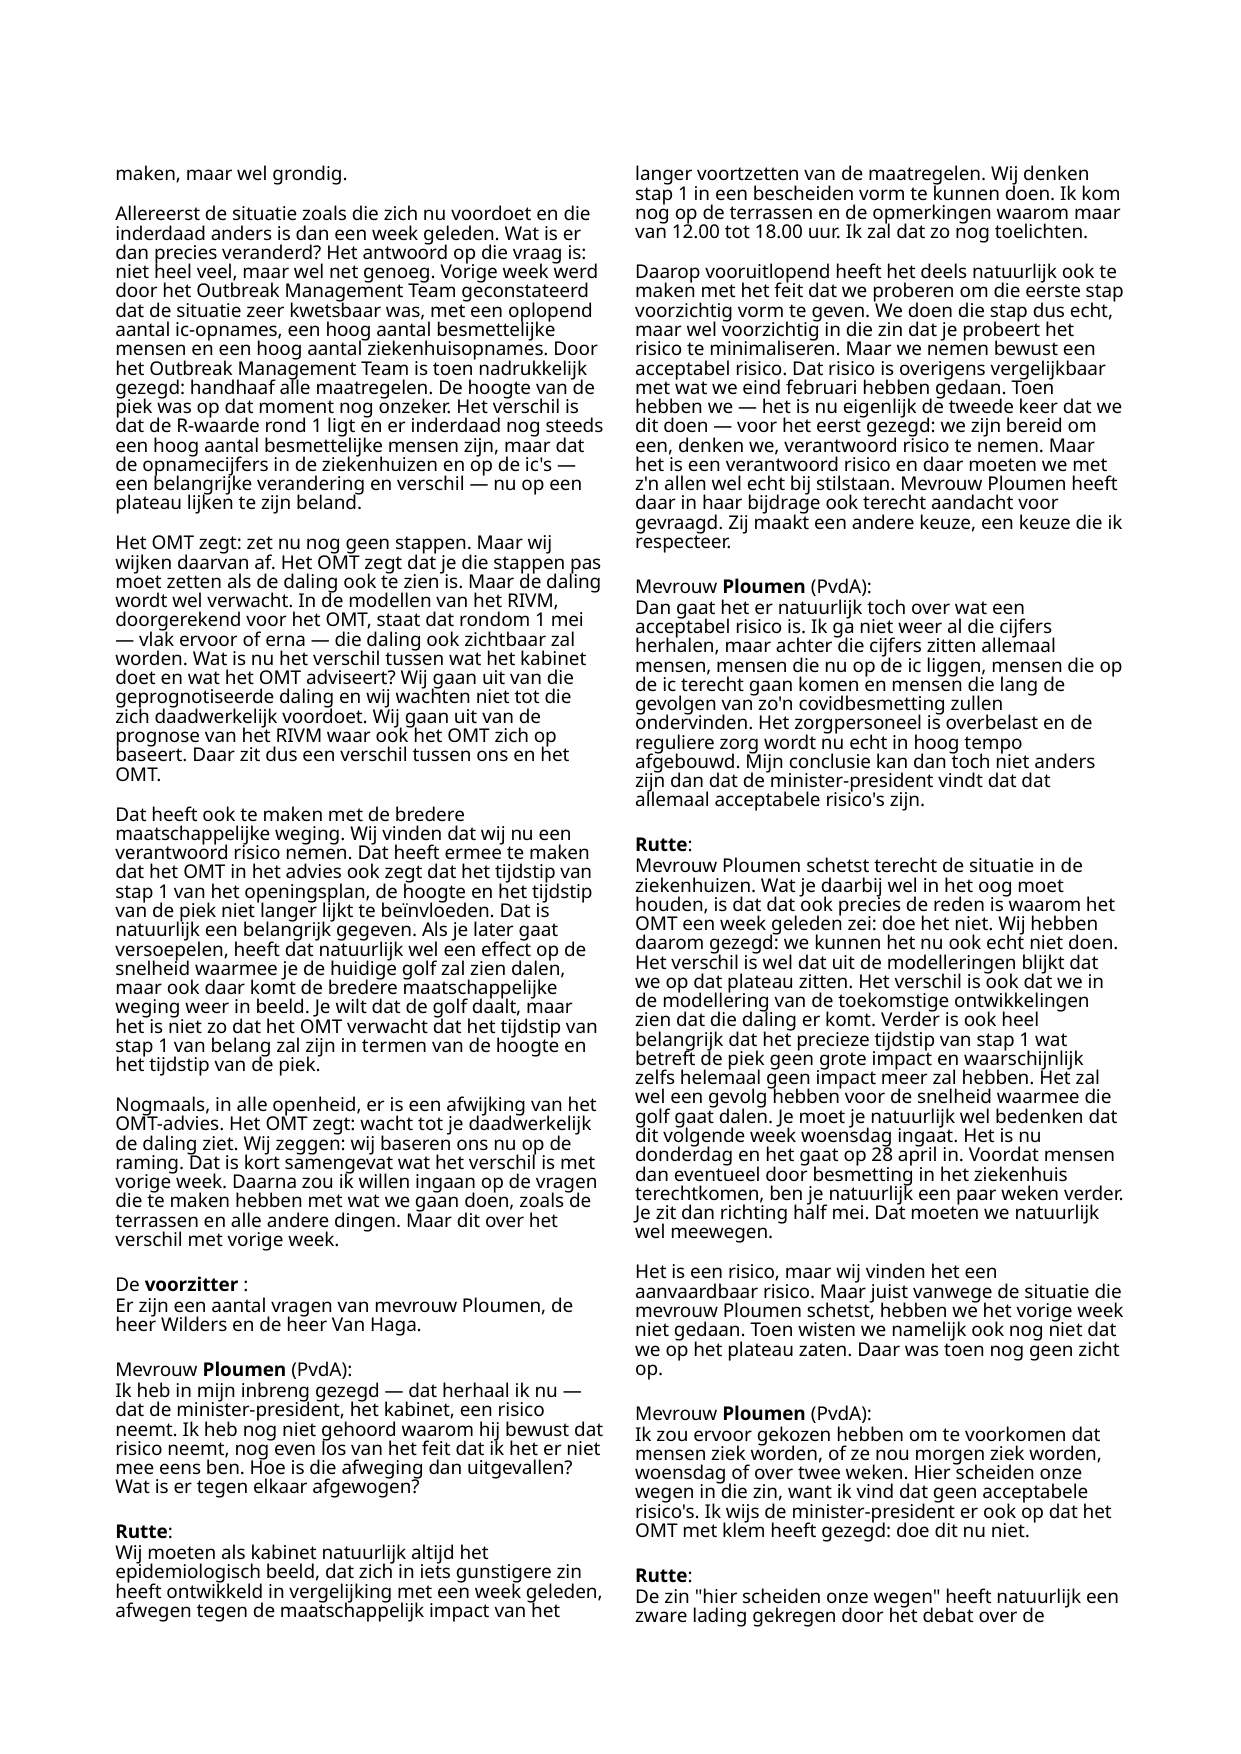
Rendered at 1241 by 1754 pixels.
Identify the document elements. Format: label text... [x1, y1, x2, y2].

text Het is een risico, maar wij vinden het een aanvaardbaar risico. Maar juist vanwege de situatie die mevrouw Ploumen schetst, hebben we het vorige week niet gedaan. Toen wisten we namelijk ook nog niet dat we op het plateau zaten. Daar was toen nog geen zicht op. [635, 1263, 1125, 1379]
text Wij moeten als kabinet natuurlijk altijd het epidemiologisch beeld, dat zich in iets gunstigere zin heeft ontwikkeld in vergelijking met een week geleden, afwegen tegen de maatschappelijk impact van het [115, 1544, 605, 1621]
text Mevrouw Ploumen (PvdA): [635, 1400, 1125, 1426]
text Mevrouw Ploumen schetst terecht de situatie in de ziekenhuizen. Wat je daarbij wel in het oog moet houden, is dat dat ook precies de reden is waarom het OMT een week geleden zei: doe het niet. Wij hebben daarom gezegd: we kunnen het nu ook echt niet doen. Het verschil is wel dat uit de modelleringen blijkt dat we op dat plateau zitten. Het verschil is ook dat we in de modellering van de toekomstige ontwikkelingen zien dat die daling er komt. Verder is ook heel belangrijk dat het precieze tijdstip van stap 1 wat betreft de piek geen grote impact en waarschijnlijk zelfs helemaal geen impact meer zal hebben. Het zal wel een gevolg hebben voor de snelheid waarmee die golf gaat dalen. Je moet je natuurlijk wel bedenken dat dit volgende week woensdag ingaat. Het is nu donderdag en het gaat op 28 april in. Voordat mensen dan eventueel door besmetting in het ziekenhuis terechtkomen, ben je natuurlijk een paar weken verder. Je zit dan richting half mei. Dat moeten we natuurlijk wel meewegen. [635, 857, 1125, 1243]
text Dan gaat het er natuurlijk toch over wat een acceptabel risico is. Ik ga niet weer al die cijfers herhalen, maar achter die cijfers zitten allemaal mensen, mensen die nu op de ic liggen, mensen die op de ic terecht gaan komen en mensen die lang de gevolgen van zo'n covidbesmetting zullen ondervinden. Het zorgpersoneel is overbelast en de reguliere zorg wordt nu echt in hoog tempo afgebouwd. Mijn conclusie kan dan toch niet anders zijn dan dat de minister-president vindt dat dat allemaal acceptabele risico's zijn. [635, 599, 1125, 811]
text De voorzitter : [115, 1271, 605, 1297]
text Rutte: [635, 832, 1125, 857]
text Er zijn een aantal vragen van mevrouw Ploumen, de heer Wilders en de heer Van Haga. [115, 1297, 605, 1335]
text Ik heb in mijn inbreng gezegd — dat herhaal ik nu — dat de minister-president, het kabinet, een risico neemt. Ik heb nog niet gehoord waarom hij bewust dat risico neemt, nog even los van het feit dat ik het er niet mee eens ben. Hoe is die afweging dan uitgevallen? Wat is er tegen elkaar afgewogen? [115, 1382, 605, 1498]
text Daarop vooruitlopend heeft het deels natuurlijk ook te maken met het feit dat we proberen om die eerste stap voorzichtig vorm te geven. We doen die stap dus echt, maar wel voorzichtig in die zin dat je probeert het risico te minimaliseren. Maar we nemen bewust een acceptabel risico. Dat risico is overigens vergelijkbaar met wat we eind februari hebben gedaan. Toen hebben we — het is nu eigenlijk de tweede keer dat we dit doen — voor het eerst gezegd: we zijn bereid om een, denken we, verantwoord risico te nemen. Maar het is een verantwoord risico en daar moeten we met z'n allen wel echt bij stilstaan. Mevrouw Ploumen heeft daar in haar bijdrage ook terecht aandacht voor gevraagd. Zij maakt een andere keuze, een keuze die ik respecteer. [635, 263, 1125, 552]
text Het OMT zegt: zet nu nog geen stappen. Maar wij wijken daarvan af. Het OMT zegt dat je die stappen pas moet zetten als de daling ook te zien is. Maar de daling wordt wel verwacht. In de modellen van het RIVM, doorgerekend voor het OMT, staat dat rondom 1 mei — vlak ervoor of erna — die daling ook zichtbaar zal worden. Wat is nu het verschil tussen wat het kabinet doet en wat het OMT adviseert? Wij gaan uit van die geprognotiseerde daling en wij wachten niet tot die zich daadwerkelijk voordoet. Wij gaan uit van de prognose van het RIVM waar ook het OMT zich op baseert. Daar zit dus een verschil tussen ons en het OMT. [115, 534, 605, 785]
text maken, maar wel grondig. [115, 165, 605, 184]
text De zin "hier scheiden onze wegen" heeft natuurlijk een zware lading gekregen door het debat over de [635, 1588, 1125, 1626]
text Nogmaals, in alle openheid, er is een afwijking van het OMT-advies. Het OMT zegt: wacht tot je daadwerkelijk de daling ziet. Wij zeggen: wij baseren ons nu op de raming. Dat is kort samengevat wat het verschil is met vorige week. Daarna zou ik willen ingaan op de vragen die te maken hebben met wat we gaan doen, zoals de terrassen en alle andere dingen. Maar dit over het verschil met vorige week. [115, 1096, 605, 1250]
text Rutte: [635, 1562, 1125, 1588]
text Allereerst de situatie zoals die zich nu voordoet en die inderdaad anders is dan een week geleden. Wat is er dan precies veranderd? Het antwoord op die vraag is: niet heel veel, maar wel net genoeg. Vorige week werd door het Outbreak Management Team geconstateerd dat de situatie zeer kwetsbaar was, met een oplopend aantal ic-opnames, een hoog aantal besmettelijke mensen en een hoog aantal ziekenhuisopnames. Door het Outbreak Management Team is toen nadrukkelijk gezegd: handhaaf alle maatregelen. De hoogte van de piek was op dat moment nog onzeker. Het verschil is dat de R-waarde rond 1 ligt en er inderdaad nog steeds een hoog aantal besmettelijke mensen zijn, maar dat de opnamecijfers in de ziekenhuizen en op de ic's — een belangrijke verandering en verschil — nu op een plateau lijken te zijn beland. [115, 205, 605, 514]
text langer voortzetten van de maatregelen. Wij denken stap 1 in een bescheiden vorm te kunnen doen. Ik kom nog op de terrassen en de opmerkingen waarom maar van 12.00 tot 18.00 uur. Ik zal dat zo nog toelichten. [635, 165, 1125, 242]
text Ik zou ervoor gekozen hebben om te voorkomen dat mensen ziek worden, of ze nou morgen ziek worden, woensdag of over twee weken. Hier scheiden onze wegen in die zin, want ik vind dat geen acceptabele risico's. Ik wijs de minister-president er ook op dat het OMT met klem heeft gezegd: doe dit nu niet. [635, 1426, 1125, 1541]
text Dat heeft ook te maken met de bredere maatschappelijke weging. Wij vinden dat wij nu een verantwoord risico nemen. Dat heeft ermee te maken dat het OMT in het advies ook zegt dat het tijdstip van stap 1 van het openingsplan, de hoogte en het tijdstip van de piek niet langer lijkt te beïnvloeden. Dat is natuurlijk een belangrijk gegeven. Als je later gaat versoepelen, heeft dat natuurlijk wel een effect op de snelheid waarmee je de huidige golf zal zien dalen, maar ook daar komt de bredere maatschappelijke weging weer in beeld. Je wilt dat de golf daalt, maar het is niet zo dat het OMT verwacht dat het tijdstip van stap 1 van belang zal zijn in termen van de hoogte en het tijdstip van de piek. [115, 806, 605, 1075]
text Mevrouw Ploumen (PvdA): [115, 1356, 605, 1382]
text Mevrouw Ploumen (PvdA): [635, 573, 1125, 599]
text Rutte: [115, 1518, 605, 1544]
